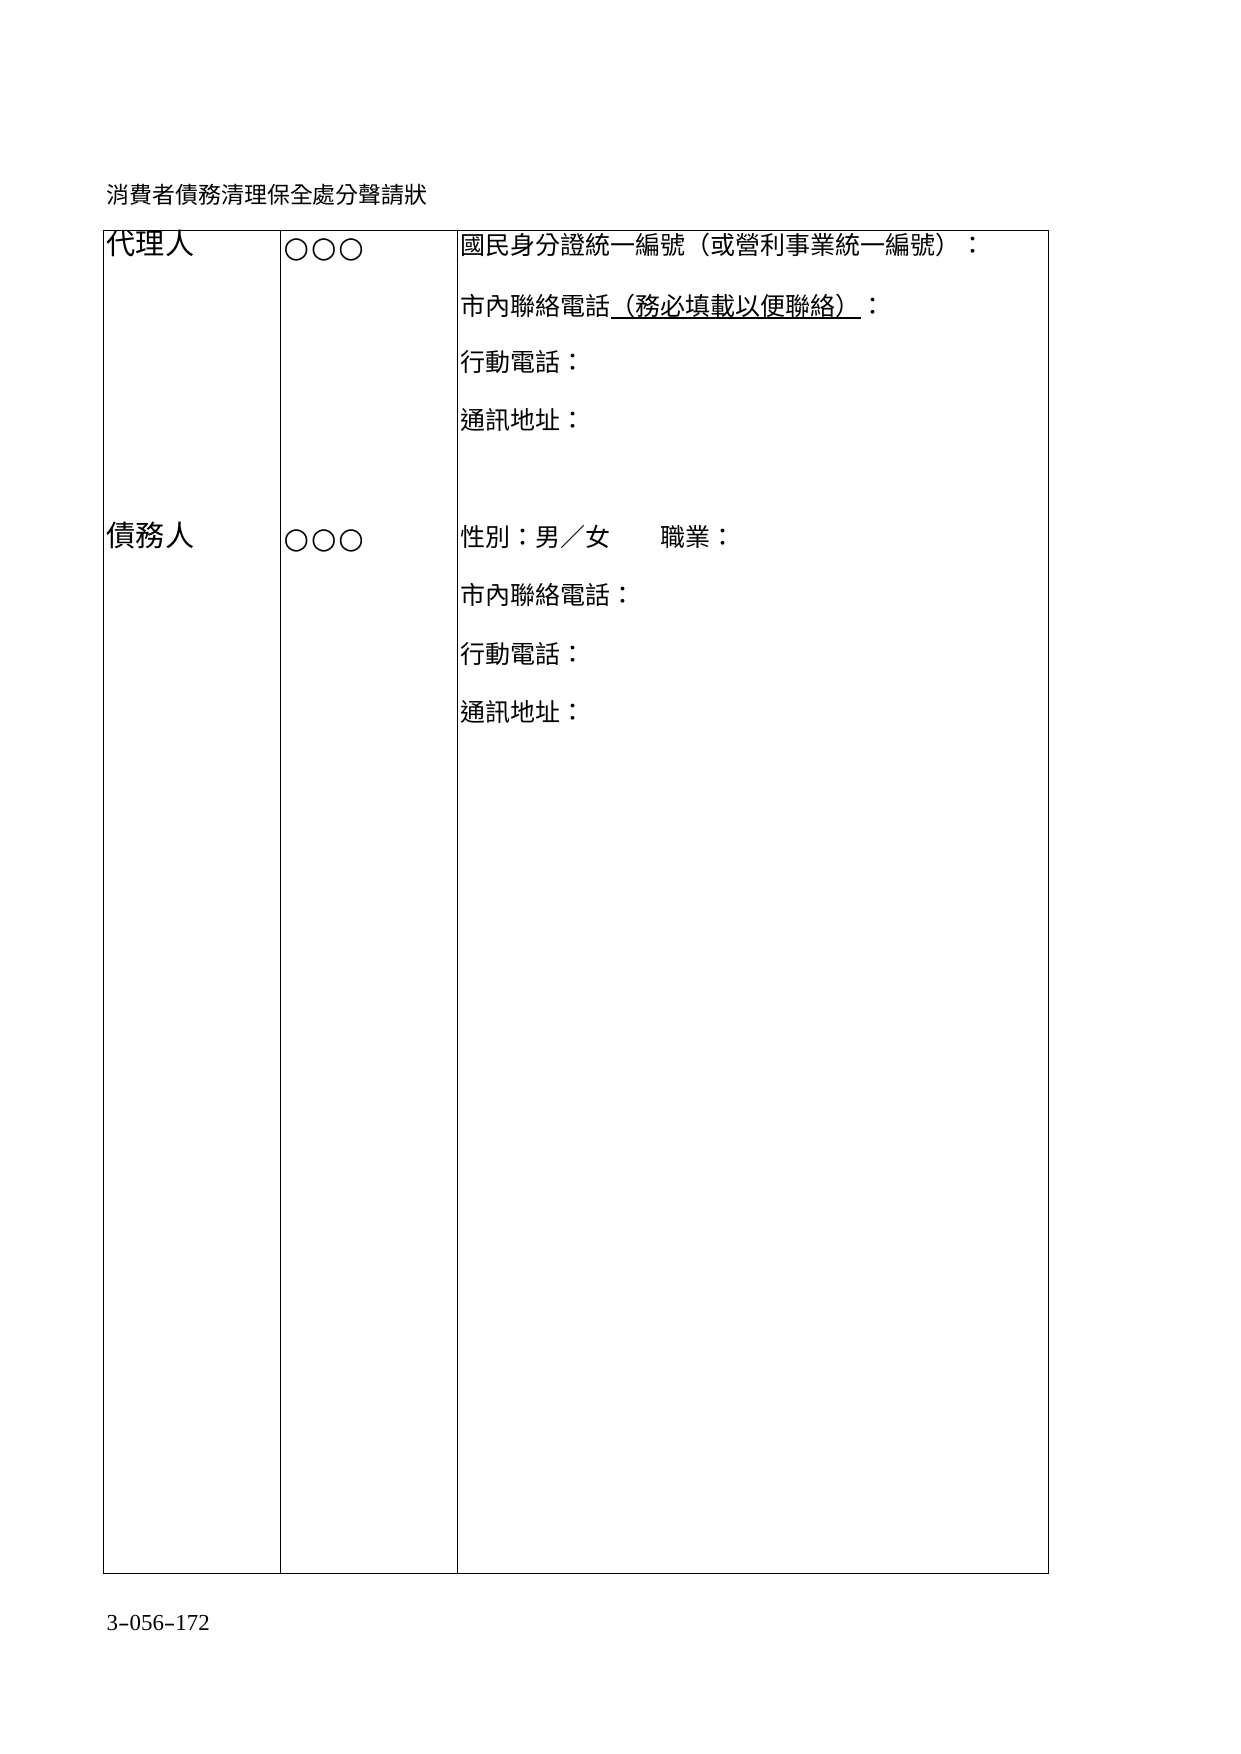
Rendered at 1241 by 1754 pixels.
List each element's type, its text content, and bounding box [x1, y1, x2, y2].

table_cell ○○○ ○○○ [281, 231, 457, 1573]
table_cell 代理人 債務人 [104, 231, 280, 1573]
table_cell 國民身分證統一編號（或營利事業統一編號）： 市內聯絡電話（務必填載以便聯絡）： 行動電話： 通訊地址： 性別：男／女 職業： 市內聯絡電話： 行動電話： 通訊地址： [458, 231, 1048, 1573]
